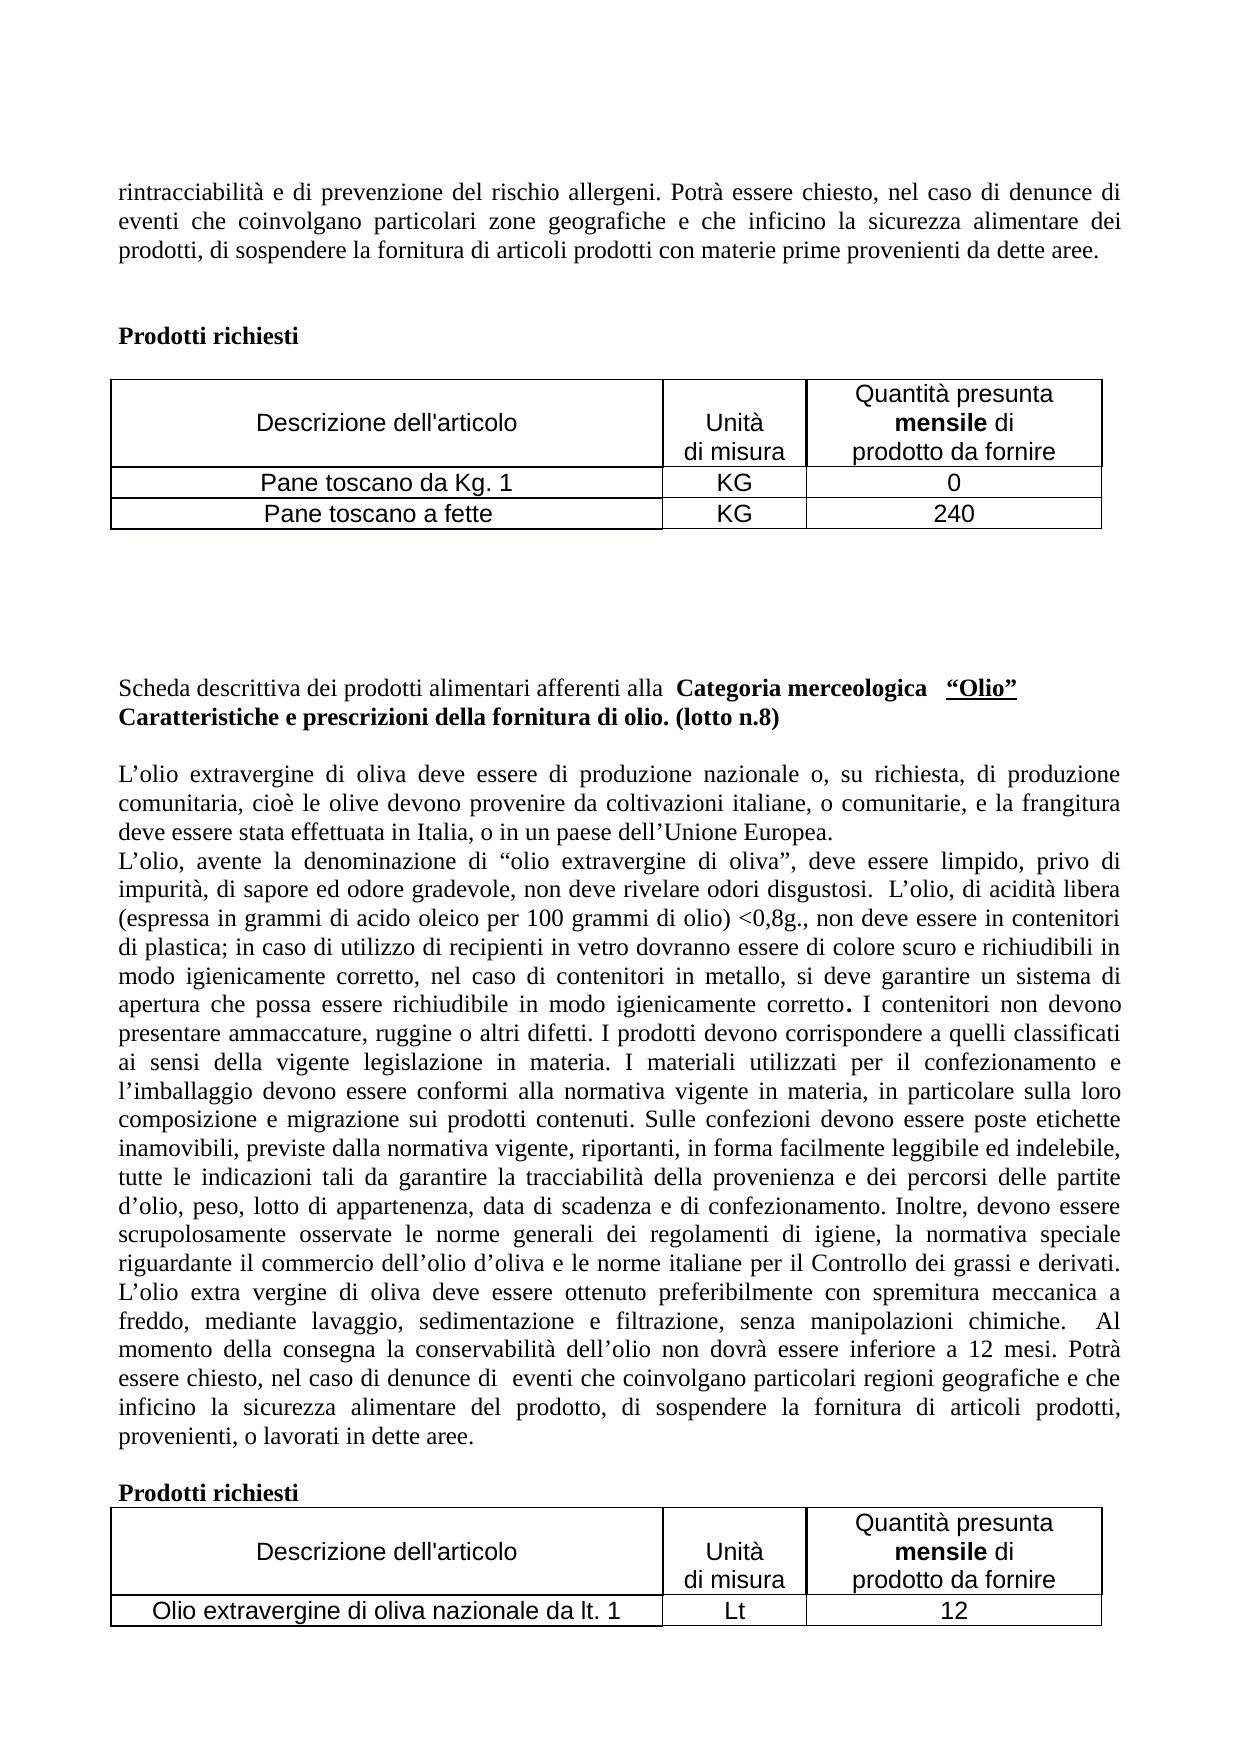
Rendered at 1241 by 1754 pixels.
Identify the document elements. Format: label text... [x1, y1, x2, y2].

table_cell KG [663, 498, 806, 527]
table_cell Pane toscano a fette [112, 499, 662, 527]
text rintracciabilità e di prevenzione del rischio allergeni. Potrà essere chiesto, nel caso di denunce di eventi che coinvolgano particolari zone geografiche e che inficino la sicurezza alimentare dei prodotti, di sospendere la fornitura di articoli prodotti con materie prime provenienti da dette aree. [118, 177, 1122, 263]
text L’olio, avente la denominazione di “olio extravergine di oliva”, deve essere limpido, privo di impurità, di sapore ed odore gradevole, non deve rivelare odori disgustosi. L’olio, di acidità libera (espressa in grammi di acido oleico per 100 grammi di olio) <0,8g., non deve essere in contenitori di plastica; in caso di utilizzo di recipienti in vetro dovranno essere di colore scuro e richiudibili in modo igienicamente corretto, nel caso di contenitori in metallo, si deve garantire un sistema di apertura che possa essere richiudibile in modo igienicamente corretto. I contenitori non devono presentare ammaccature, ruggine o altri difetti. I prodotti devono corrispondere a quelli classificati ai sensi della vigente legislazione in materia. I materiali utilizzati per il confezionamento e l’imballaggio devono essere conformi alla normativa vigente in materia, in particolare sulla loro composizione e migrazione sui prodotti contenuti. Sulle confezioni devono essere poste etichette inamovibili, previste dalla normativa vigente, riportanti, in forma facilmente leggibile ed indelebile, tutte le indicazioni tali da garantire la tracciabilità della provenienza e dei percorsi delle partite d’olio, peso, lotto di appartenenza, data di scadenza e di confezionamento. Inoltre, devono essere scrupolosamente osservate le norme generali dei regolamenti di igiene, la normativa speciale riguardante il commercio dell’olio d’oliva e le norme italiane per il Controllo dei grassi e derivati. L’olio extra vergine di oliva deve essere ottenuto preferibilmente con spremitura meccanica a freddo, mediante lavaggio, sedimentazione e filtrazione, senza manipolazioni chimiche. Al momento della consegna la conservabilità dell’olio non dovrà essere inferiore a 12 mesi. Potrà essere chiesto, nel caso di denunce di eventi che coinvolgano particolari regioni geografiche e che inficino la sicurezza alimentare del prodotto, di sospendere la fornitura di articoli prodotti, provenienti, o lavorati in dette aree. [118, 846, 1122, 1449]
table_cell di misura [664, 437, 805, 466]
table_header Quantità presunta mensile di [808, 1508, 1101, 1566]
text Scheda descrittiva dei prodotti alimentari afferenti alla Categoria merceologica “Olio” [118, 673, 1122, 702]
table_cell 240 [807, 498, 1101, 527]
text Prodotti richiesti [118, 321, 1122, 350]
table_cell KG [663, 467, 806, 497]
table_cell 0 [807, 467, 1101, 497]
table_header Descrizione dell'articolo [112, 1508, 662, 1566]
table_header Descrizione dell'articolo [112, 380, 662, 437]
table_header Unità [664, 1508, 805, 1566]
table_cell Olio extravergine di oliva nazionale da lt. 1 [112, 1596, 662, 1625]
text Caratteristiche e prescrizioni della fornitura di olio. (lotto n.8) [118, 702, 1122, 731]
table_header Unità [664, 380, 805, 437]
table_cell prodotto da fornire [808, 437, 1101, 466]
text Prodotti richiesti [118, 1478, 1122, 1507]
table_cell [112, 1566, 662, 1594]
table_cell Lt [663, 1595, 806, 1625]
text L’olio extravergine di oliva deve essere di produzione nazionale o, su richiesta, di produzione comunitaria, cioè le olive devono provenire da coltivazioni italiane, o comunitarie, e la frangitura deve essere stata effettuata in Italia, o in un paese dell’Unione Europea. [118, 759, 1122, 846]
table_header Quantità presunta mensile di [808, 380, 1101, 437]
table_cell [112, 437, 662, 466]
table_cell prodotto da fornire [808, 1566, 1101, 1594]
table_cell di misura [664, 1566, 805, 1594]
table_cell 12 [807, 1595, 1101, 1625]
table_cell Pane toscano da Kg. 1 [112, 468, 662, 497]
